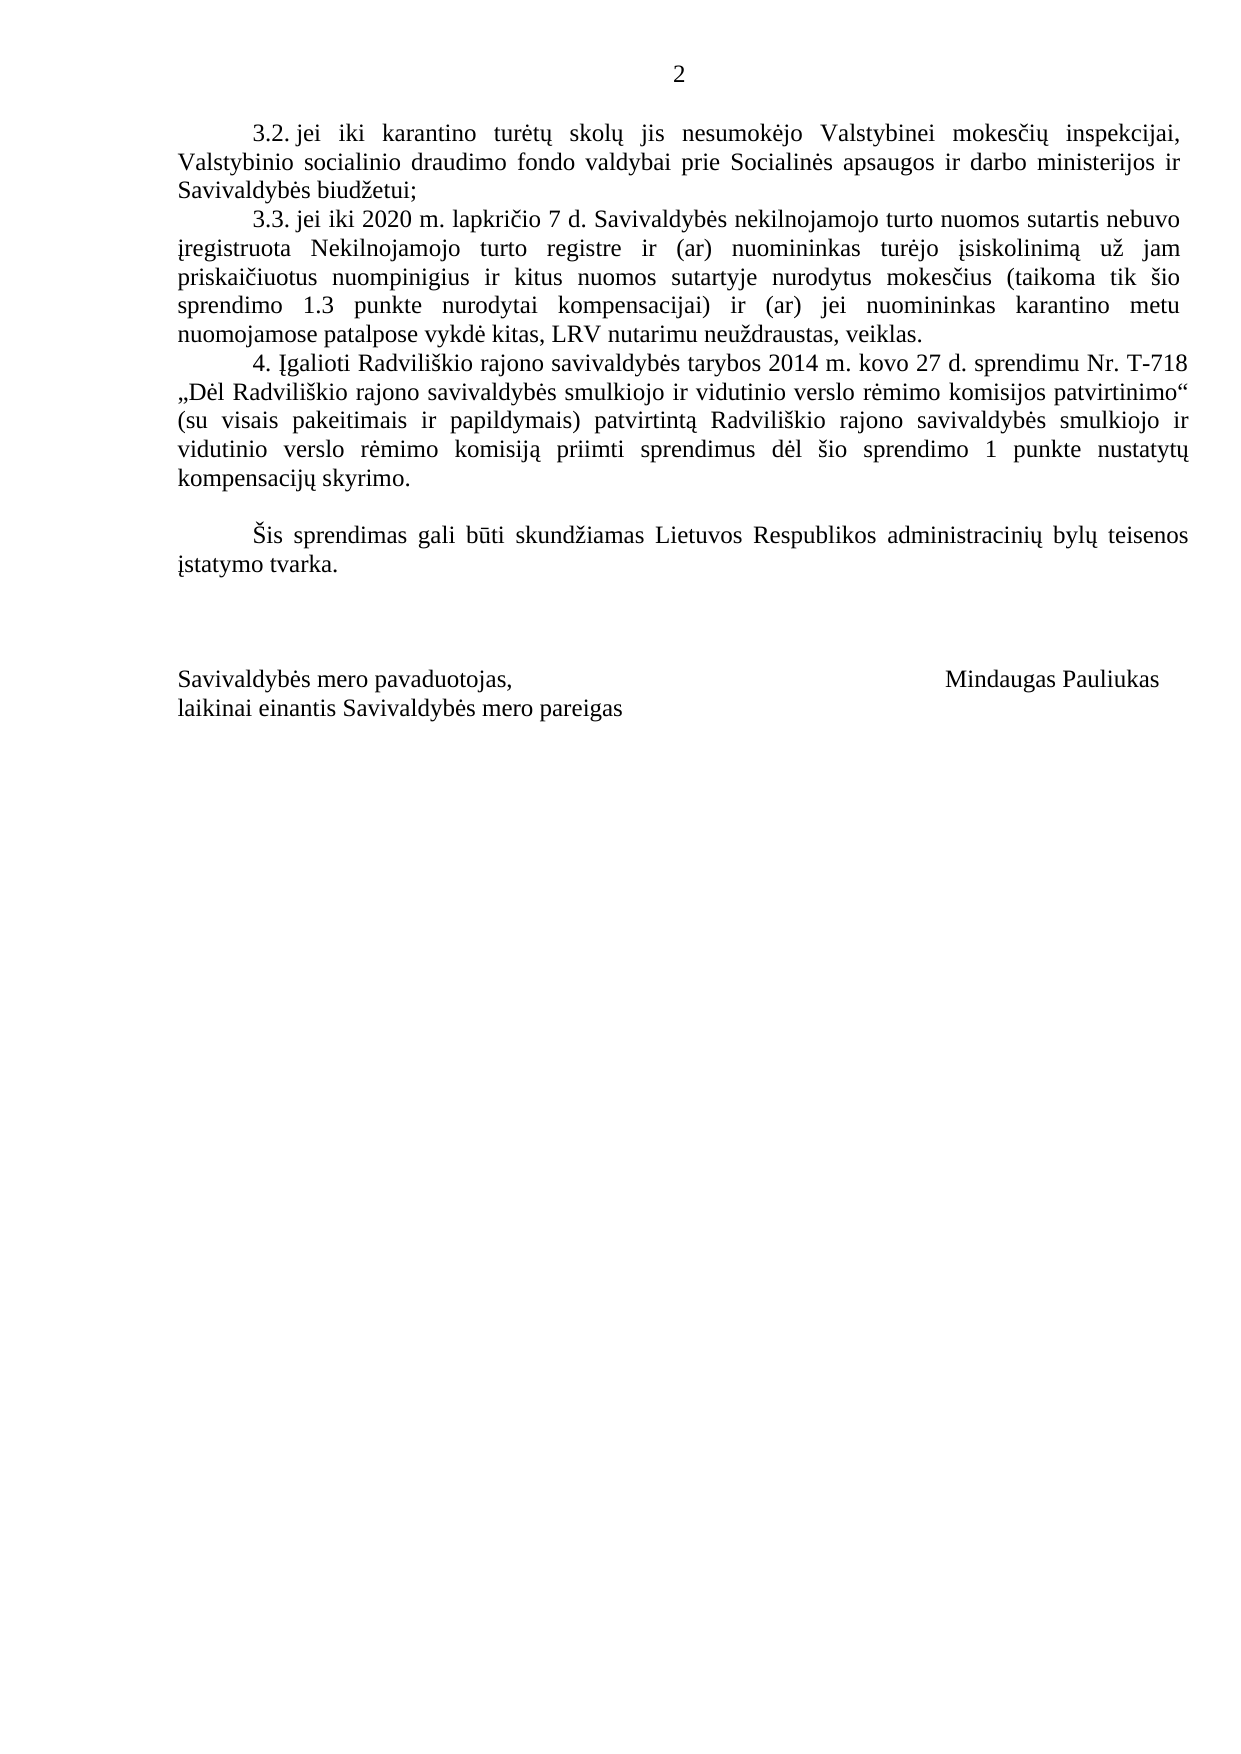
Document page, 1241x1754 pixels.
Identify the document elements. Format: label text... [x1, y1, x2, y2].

text Šis sprendimas gali būti skundžiamas Lietuvos Respublikos administracinių bylų teisenos įstatymo tvarka. [177, 521, 1189, 578]
text 4. Įgalioti Radviliškio rajono savivaldybės tarybos 2014 m. kovo 27 d. sprendimu Nr. T-718 „Dėl Radviliškio rajono savivaldybės smulkiojo ir vidutinio verslo rėmimo komisijos patvirtinimo“ (su visais pakeitimais ir papildymais) patvirtintą Radviliškio rajono savivaldybės smulkiojo ir vidutinio verslo rėmimo komisiją priimti sprendimus dėl šio sprendimo 1 punkte nustatytų kompensacijų skyrimo. [177, 348, 1189, 492]
text Savivaldybės mero pavaduotojas, Mindaugas Pauliukas [177, 664, 1181, 693]
text 3.3. jei iki 2020 m. lapkričio 7 d. Savivaldybės nekilnojamojo turto nuomos sutartis nebuvo įregistruota Nekilnojamojo turto registre ir (ar) nuomininkas turėjo įsiskolinimą už jam priskaičiuotus nuompinigius ir kitus nuomos sutartyje nurodytus mokesčius (taikoma tik šio sprendimo 1.3 punkte nurodytai kompensacijai) ir (ar) jei nuomininkas karantino metu nuomojamose patalpose vykdė kitas, LRV nutarimu neuždraustas, veiklas. [177, 204, 1181, 348]
text 3.2. jei iki karantino turėtų skolų jis nesumokėjo Valstybinei mokesčių inspekcijai, Valstybinio socialinio draudimo fondo valdybai prie Socialinės apsaugos ir darbo ministerijos ir Savivaldybės biudžetui; [177, 118, 1181, 204]
text laikinai einantis Savivaldybės mero pareigas [177, 693, 1181, 722]
